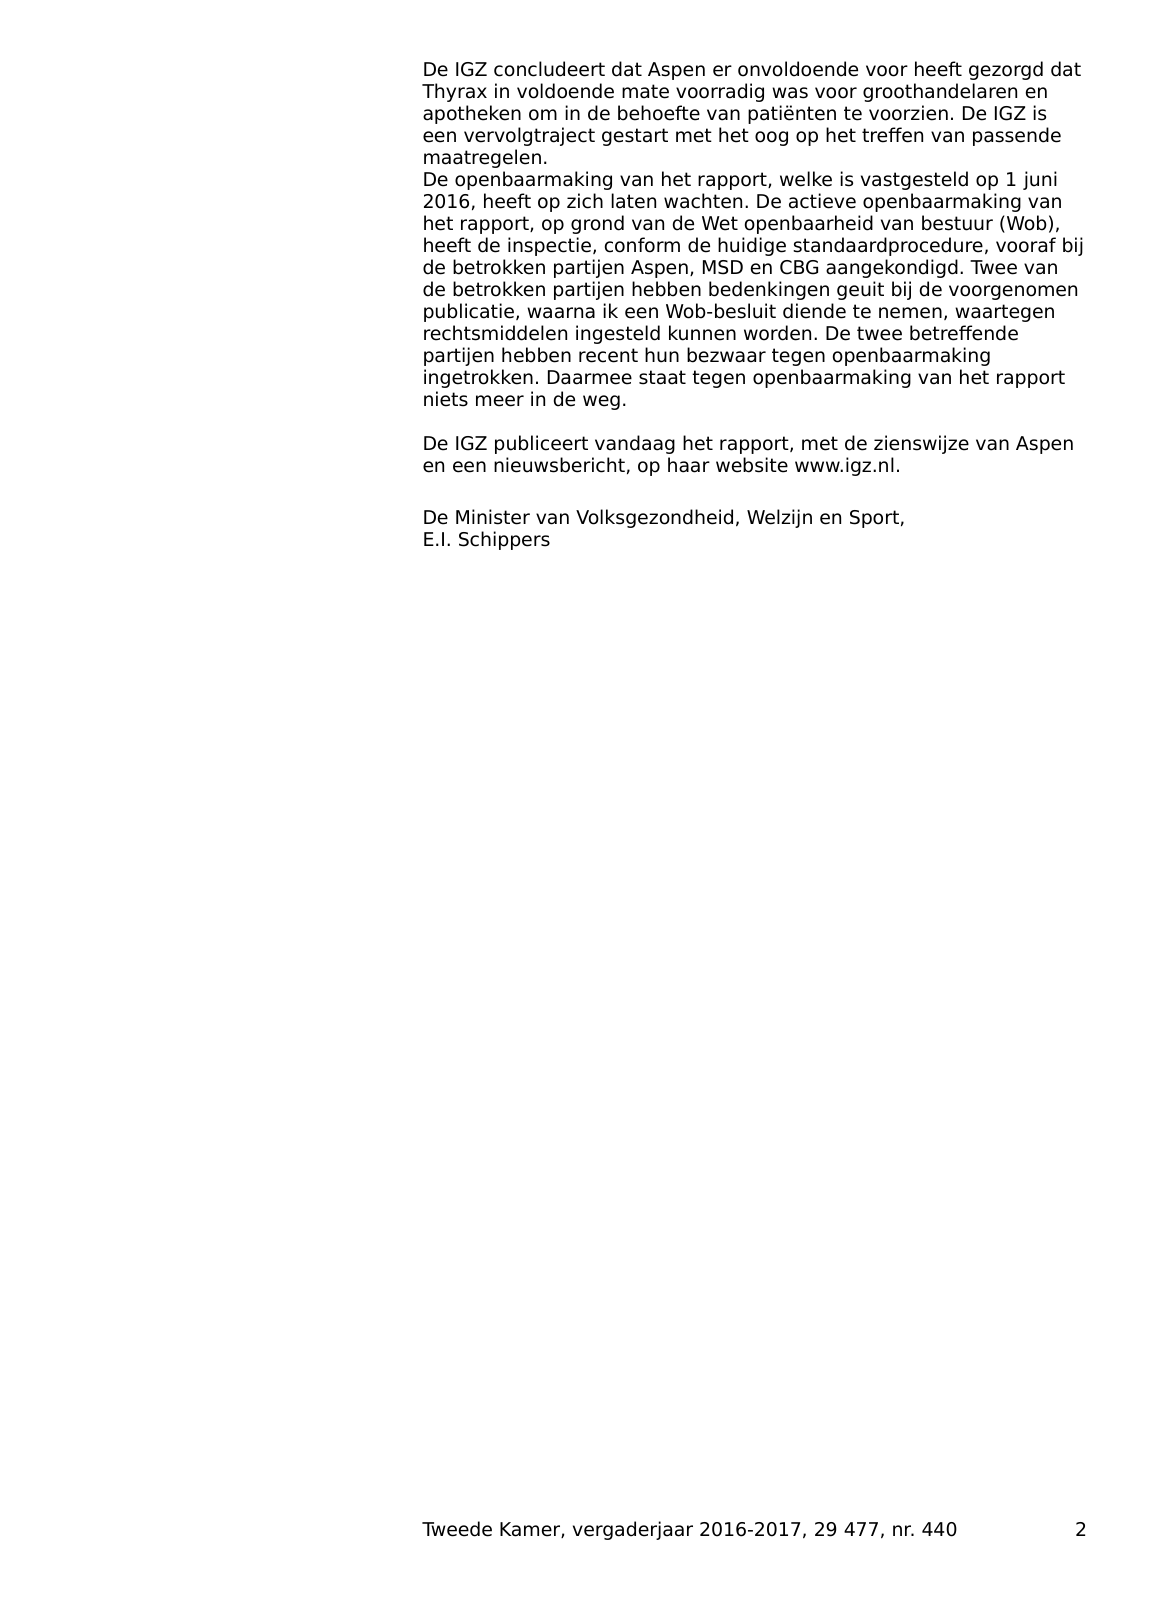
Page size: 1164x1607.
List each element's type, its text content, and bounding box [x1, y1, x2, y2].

text De IGZ publiceert vandaag het rapport, met de zienswijze van Aspen en een nieuwsbericht, op haar website www.igz.nl. [422, 433, 1087, 477]
text De Minister van Volksgezondheid, Welzijn en Sport, E.I. Schippers [422, 507, 1087, 551]
text De IGZ concludeert dat Aspen er onvoldoende voor heeft gezorgd dat Thyrax in voldoende mate voorradig was voor groothandelaren en apotheken om in de behoefte van patiënten te voorzien. De IGZ is een vervolgtraject gestart met het oog op het treffen van passende maatregelen. [422, 59, 1087, 169]
text De openbaarmaking van het rapport, welke is vastgesteld op 1 juni 2016, heeft op zich laten wachten. De actieve openbaarmaking van het rapport, op grond van de Wet openbaarheid van bestuur (Wob), heeft de inspectie, conform de huidige standaardprocedure, vooraf bij de betrokken partijen Aspen, MSD en CBG aangekondigd. Twee van de betrokken partijen hebben bedenkingen geuit bij de voorgenomen publicatie, waarna ik een Wob-besluit diende te nemen, waartegen rechtsmiddelen ingesteld kunnen worden. De twee betreffende partijen hebben recent hun bezwaar tegen openbaarmaking ingetrokken. Daarmee staat tegen openbaarmaking van het rapport niets meer in de weg. [422, 169, 1087, 411]
